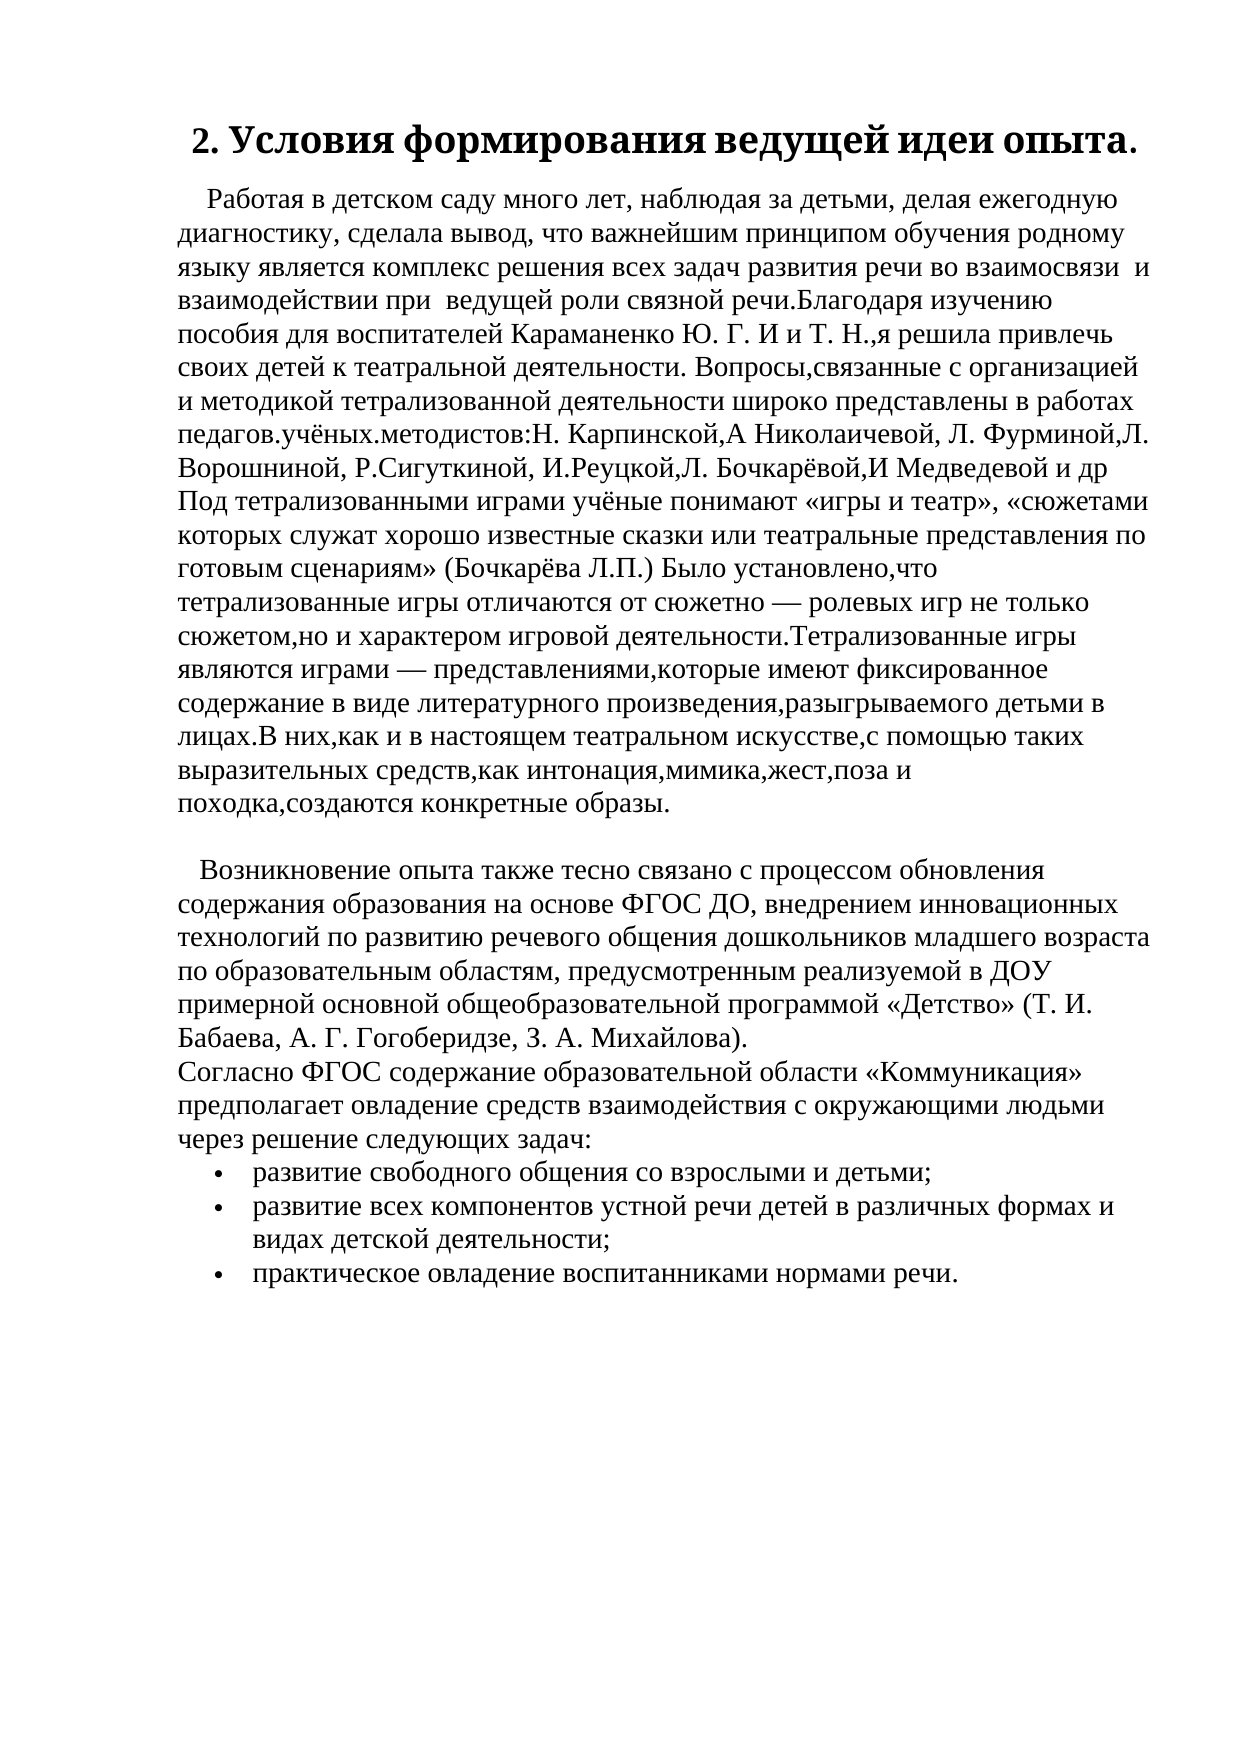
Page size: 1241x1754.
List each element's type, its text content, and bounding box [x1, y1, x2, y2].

text Согласно ФГОС содержание образовательной области «Коммуникация» предполагает овладение средств взаимодействия с окружающими людьми через решение следующих задач: [177, 1054, 1152, 1154]
list развитие всех компонентов устной речи детей в различных формах и видах детской деятельности; [215, 1188, 1152, 1255]
list развитие свободного общения со взрослыми и детьми; [215, 1154, 1152, 1188]
list практическое овладение воспитанниками нормами речи. [215, 1255, 1152, 1288]
text 2. Условия формирования ведущей идеи опыта. [177, 118, 1152, 162]
text Работая в детском саду много лет, наблюдая за детьми, делая ежегодную диагностику, сделала вывод, что важнейшим принципом обучения родному языку является комплекс решения всех задач развития речи во взаимосвязи и взаимодействии при ведущей роли связной речи.Благодаря изучению пособия для воспитателей Караманенко Ю. Г. И и Т. Н.,я решила привлечь своих детей к театральной деятельности. Вопросы,связанные с организацией и методикой тетрализованной деятельности широко представлены в работах педагов.учёных.методистов:Н. Карпинской,А Николаичевой, Л. Фурминой,Л. Ворошниной, Р.Сигуткиной, И.Реуцкой,Л. Бочкарёвой,И Медведевой и др Под тетрализованными играми учёные понимают «игры и театр», «сюжетами которых служат хорошо известные сказки или театральные представления по готовым сценариям» (Бочкарёва Л.П.) Было установлено,что тетрализованные игры отличаются от сюжетно — ролевых игр не только сюжетом,но и характером игровой деятельности.Тетрализованные игры являются играми — представлениями,которые имеют фиксированное содержание в виде литературного произведения,разыгрываемого детьми в лицах.В них,как и в настоящем театральном искусстве,с помощью таких выразительных средств,как интонация,мимика,жест,поза и походка,создаются конкретные образы. [177, 182, 1152, 819]
text Возникновение опыта также тесно связано с процессом обновления содержания образования на основе ФГОС ДО, внедрением инновационных технологий по развитию речевого общения дошкольников младшего возраста по образовательным областям, предусмотренным реализуемой в ДОУ примерной основной общеобразовательной программой «Детство» (Т. И. Бабаева, А. Г. Гогоберидзе, З. А. Михайлова). [177, 852, 1152, 1054]
